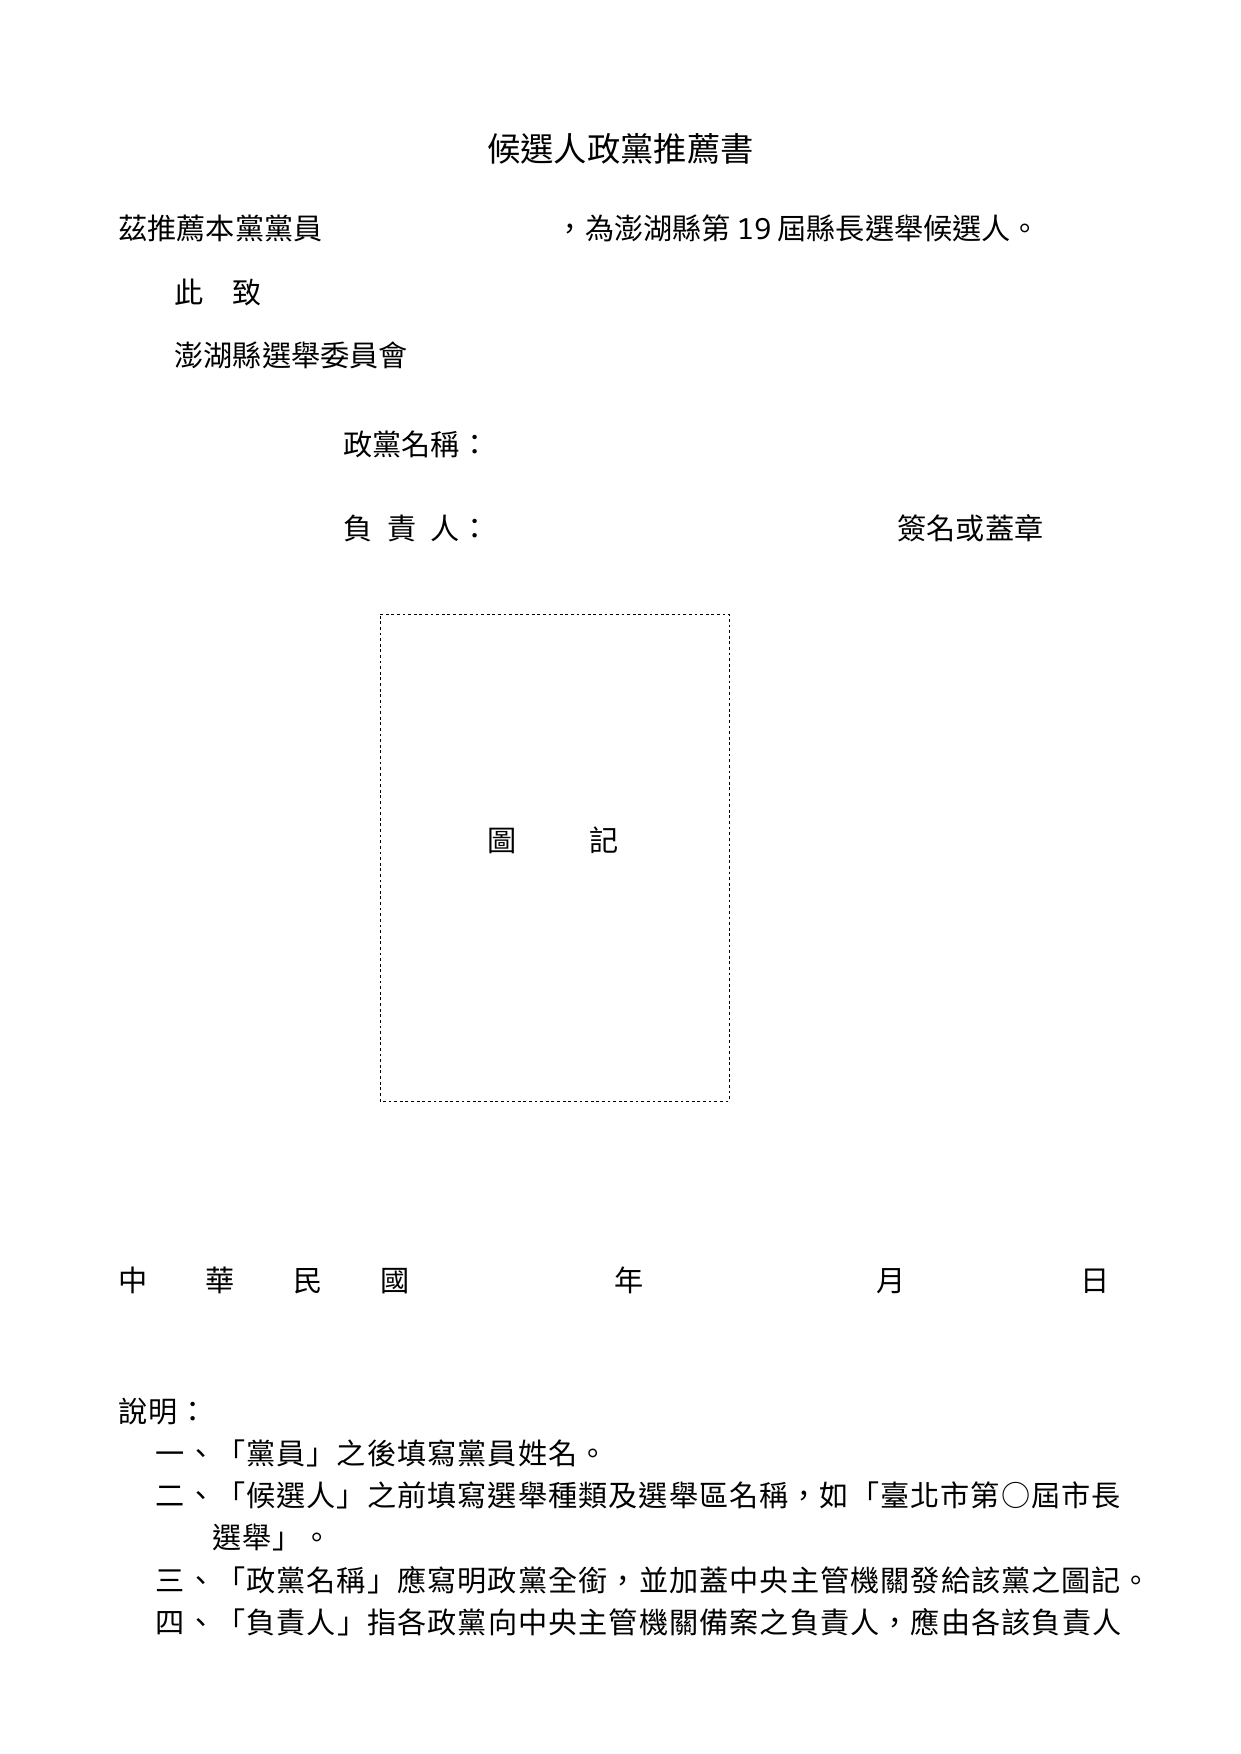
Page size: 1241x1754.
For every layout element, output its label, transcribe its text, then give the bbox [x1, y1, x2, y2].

text 四、「負責人」指各政黨向中央主管機關備案之負責人，應由各該負責人 [156, 1600, 1122, 1642]
text 說明： [118, 1388, 1122, 1431]
text 中 華 民 國 年 月 日 [118, 1271, 1122, 1296]
text 二、「候選人」之前填寫選舉種類及選舉區名稱，如「臺北市第○屆市長選舉」。 [156, 1473, 1122, 1557]
text 負 責 人： 簽名或蓋章 [343, 506, 1122, 548]
text 候選人政黨推薦書 [118, 123, 1122, 171]
text 一、「黨員」之後填寫黨員姓名。 [156, 1431, 1122, 1473]
text 此 致 [174, 269, 1122, 312]
text 澎湖縣選舉委員會 [174, 333, 1122, 375]
text 政黨名稱： [343, 421, 1122, 463]
text 圖 記 [487, 832, 1122, 857]
text 茲推薦本黨黨員 ，為澎湖縣第19屆縣長選舉候選人。 [118, 206, 1122, 248]
text 三、「政黨名稱」應寫明政黨全銜，並加蓋中央主管機關發給該黨之圖記。 [156, 1557, 1122, 1600]
